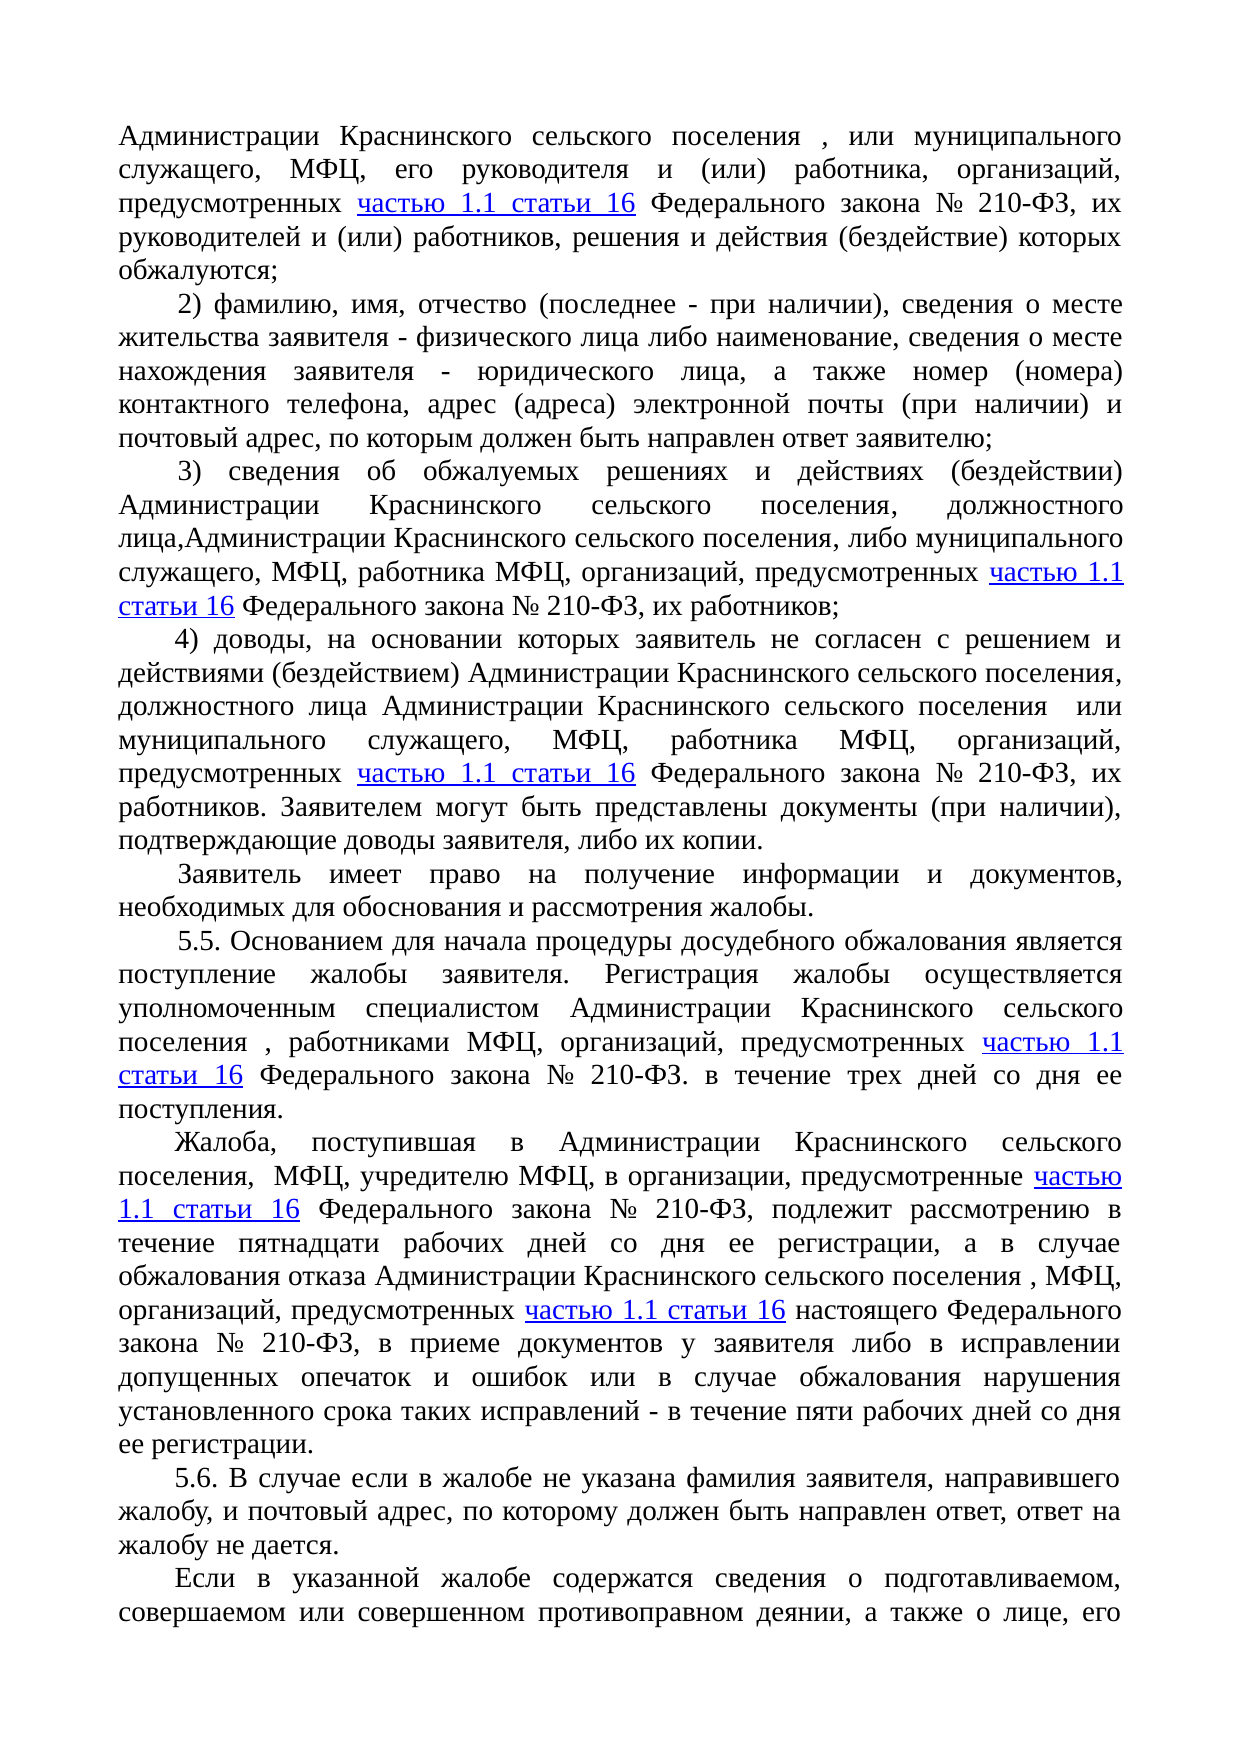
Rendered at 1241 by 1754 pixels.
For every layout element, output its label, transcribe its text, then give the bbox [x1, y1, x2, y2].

text Администрации Краснинского сельского поселения , или муниципального служащего, МФЦ, его руководителя и (или) работника, организаций, предусмотренных частью 1.1 статьи 16 Федерального закона № 210-ФЗ, их руководителей и (или) работников, решения и действия (бездействие) которых обжалуются; [118, 118, 1122, 286]
text Если в указанной жалобе содержатся сведения о подготавливаемом, совершаемом или совершенном противоправном деянии, а также о лице, его [118, 1560, 1122, 1627]
text 2) фамилию, имя, отчество (последнее - при наличии), сведения о месте жительства заявителя - физического лица либо наименование, сведения о месте нахождения заявителя - юридического лица, а также номер (номера) контактного телефона, адрес (адреса) электронной почты (при наличии) и почтовый адрес, по которым должен быть направлен ответ заявителю; [118, 286, 1124, 453]
text 5.6. В случае если в жалобе не указана фамилия заявителя, направившего жалобу, и почтовый адрес, по которому должен быть направлен ответ, ответ на жалобу не дается. [118, 1460, 1122, 1560]
text Жалоба, поступившая в Администрации Краснинского сельского поселения, МФЦ, учредителю МФЦ, в организации, предусмотренные частью 1.1 статьи 16 Федерального закона № 210-ФЗ, подлежит рассмотрению в течение пятнадцати рабочих дней со дня ее регистрации, а в случае обжалования отказа Администрации Краснинского сельского поселения , МФЦ, организаций, предусмотренных частью 1.1 статьи 16 настоящего Федерального закона № 210-ФЗ, в приеме документов у заявителя либо в исправлении допущенных опечаток и ошибок или в случае обжалования нарушения установленного срока таких исправлений - в течение пяти рабочих дней со дня ее регистрации. [118, 1124, 1122, 1460]
text 3) сведения об обжалуемых решениях и действиях (бездействии) Администрации Краснинского сельского поселения, должностного лица,Администрации Краснинского сельского поселения, либо муниципального служащего, МФЦ, работника МФЦ, организаций, предусмотренных частью 1.1 статьи 16 Федерального закона № 210-ФЗ, их работников; [118, 453, 1124, 621]
text 5.5. Основанием для начала процедуры досудебного обжалования является поступление жалобы заявителя. Регистрация жалобы осуществляется уполномоченным специалистом Администрации Краснинского сельского поселения , работниками МФЦ, организаций, предусмотренных частью 1.1 статьи 16 Федерального закона № 210-ФЗ. в течение трех дней со дня ее поступления. [118, 923, 1124, 1124]
text 4) доводы, на основании которых заявитель не согласен с решением и действиями (бездействием) Администрации Краснинского сельского поселения, должностного лица Администрации Краснинского сельского поселения или муниципального служащего, МФЦ, работника МФЦ, организаций, предусмотренных частью 1.1 статьи 16 Федерального закона № 210-ФЗ, их работников. Заявителем могут быть представлены документы (при наличии), подтверждающие доводы заявителя, либо их копии. [118, 621, 1122, 856]
text Заявитель имеет право на получение информации и документов, необходимых для обоснования и рассмотрения жалобы. [118, 856, 1124, 923]
